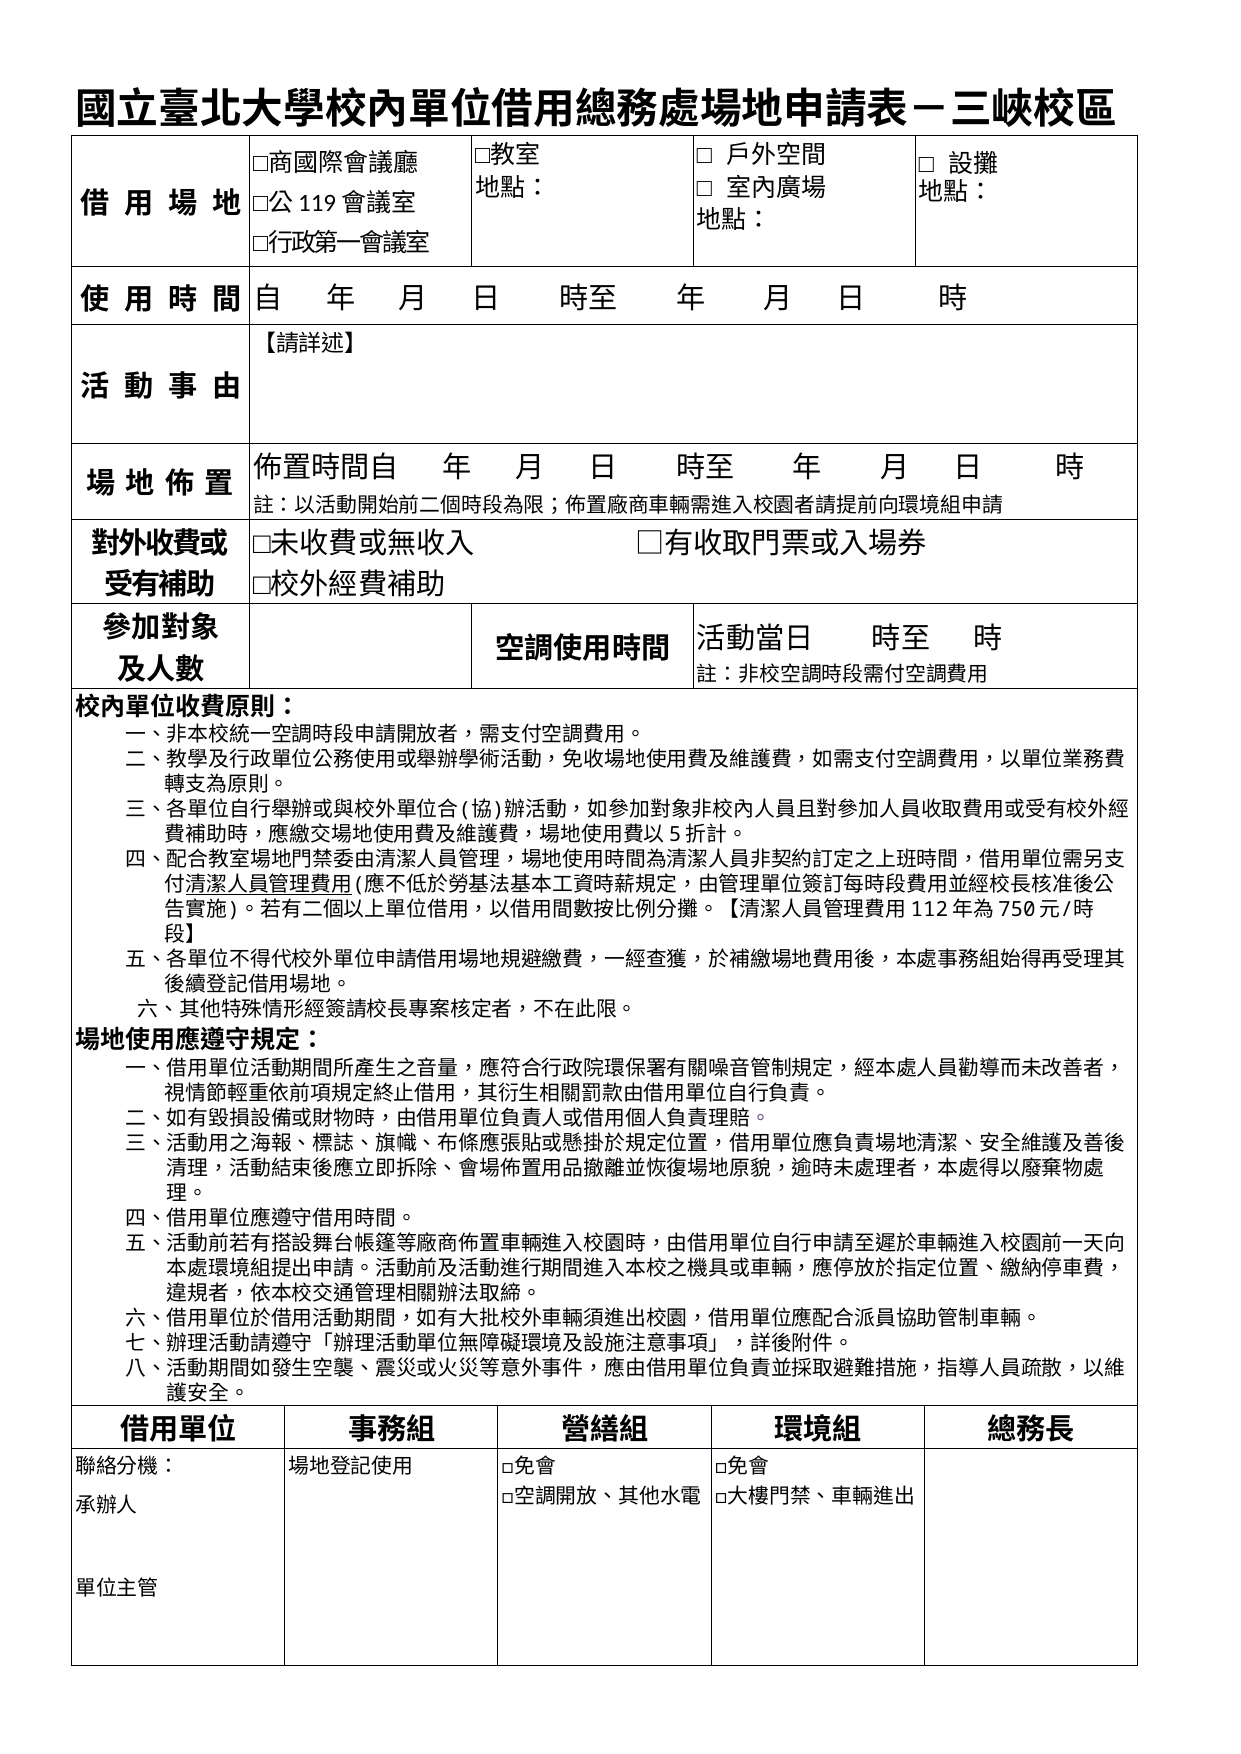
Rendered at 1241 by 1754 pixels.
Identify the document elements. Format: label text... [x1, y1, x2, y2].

table_cell 參加對象 及人數 [72, 604, 249, 687]
table_cell 環境組 [712, 1406, 924, 1448]
table_header 借 用 場 地 [72, 136, 249, 266]
text 國立臺北大學校內單位借用總務處場地申請表－三峽校區 [75, 75, 1165, 135]
table_cell 場地登記使用 [285, 1449, 497, 1664]
table_header □教室 地點： [472, 136, 693, 266]
table_cell □免會 □大樓門禁、車輛進出 [712, 1449, 924, 1664]
table_cell 場 地 佈 置 [72, 444, 249, 519]
table_cell 空調使用時間 [472, 604, 693, 687]
table_cell 【請詳述】 [250, 325, 1137, 443]
table_cell 佈置時間自 年 月 日 時至 年 月 日 時 註：以活動開始前二個時段為限；佈置廠商車輛需進入校園者請提前向環境組申請 [250, 444, 1137, 519]
table_cell 活動當日 時至 時 註：非校空調時段需付空調費用 [694, 604, 1137, 687]
table_header □ 設攤 地點： [916, 136, 1137, 266]
table_header □ 戶外空間 □ 室內廣場 地點： [694, 136, 915, 266]
table_cell 聯絡分機： 承辦人 單位主管 [72, 1449, 284, 1664]
table_cell 校內單位收費原則： 一、非本校統一空調時段申請開放者，需支付空調費用。 二、教學及行政單位公務使用或舉辦學術活動，免收場地使用費及維護費，如需支付空調費用，以單位業務費轉支為原則。 三、各單位自行舉辦或與校外單位合(協)辦活動，如參加對象非校內人員且對參加人員收取費用或受有校外經費補助時，應繳交場地使用費及維護費，場地使用費以5折計。 四、配合教室場地門禁委由清潔人員管理，場地使用時間為清潔人員非契約訂定之上班時間，借用單位需另支付清潔人員管理費用(應不低於勞基法基本工資時薪規定，由管理單位簽訂每時段費用並經校長核准後公告實施)。若有二個以上單位借用，以借用間數按比例分攤。【清潔人員管理費用112年為750元/時段】 五、各單位不得代校外單位申請借用場地規避繳費，一經查獲，於補繳場地費用後，本處事務組始得再受理其後續登記借用場地。 六、其他特殊情形經簽請校長專案核定者，不在此限。 場地使用應遵守規定： 一、借用單位活動期間所產生之音量，應符合行政院環保署有關噪音管制規定，經本處人員勸導而未改善者，視情節輕重依前項規定終止借用，其衍生相關罰款由借用單位自行負責。 二、如有毀損設備或財物時，由借用單位負責人或借用個人負責理賠。 三、活動用之海報、標誌、旗幟、布條應張貼或懸掛於規定位置，借用單位應負責場地清潔、安全維護及善後清理，活動結束後應立即拆除、會場佈置用品撤離並恢復場地原貌，逾時未處理者，本處得以廢棄物處理。 四、借用單位應遵守借用時間。 五、活動前若有搭設舞台帳篷等廠商佈置車輛進入校園時，由借用單位自行申請至遲於車輛進入校園前一天向本處環境組提出申請。活動前及活動進行期間進入本校之機具或車輛，應停放於指定位置、繳納停車費，違規者，依本校交通管理相關辦法取締。 六、借用單位於借用活動期間，如有大批校外車輛須進出校園，借用單位應配合派員協助管制車輛。 七、辦理活動請遵守「辦理活動單位無障礙環境及設施注意事項」，詳後附件。 八、活動期間如發生空襲、震災或火災等意外事件，應由借用單位負責並採取避難措施，指導人員疏散，以維護安全。 [72, 689, 1137, 1405]
table_cell □免會 □空調開放、其他水電 [498, 1449, 711, 1664]
table_cell 使 用 時 間 [72, 267, 249, 324]
table_cell [925, 1449, 1137, 1664]
table_cell 總務長 [925, 1406, 1137, 1448]
table_header □商國際會議廳 □公119會議室 □行政第一會議室 [250, 136, 471, 266]
table_cell 活 動 事 由 [72, 325, 249, 443]
table_cell 對外收費或 受有補助 [72, 520, 249, 603]
table_cell [250, 604, 471, 687]
table_cell 自 年 月 日 時至 年 月 日 時 [250, 267, 1137, 324]
table_cell □未收費或無收入 □有收取門票或入場券 □校外經費補助 [250, 520, 1137, 603]
table_cell 借用單位 [72, 1406, 284, 1448]
table_cell 事務組 [285, 1406, 497, 1448]
table_cell 營繕組 [498, 1406, 711, 1448]
